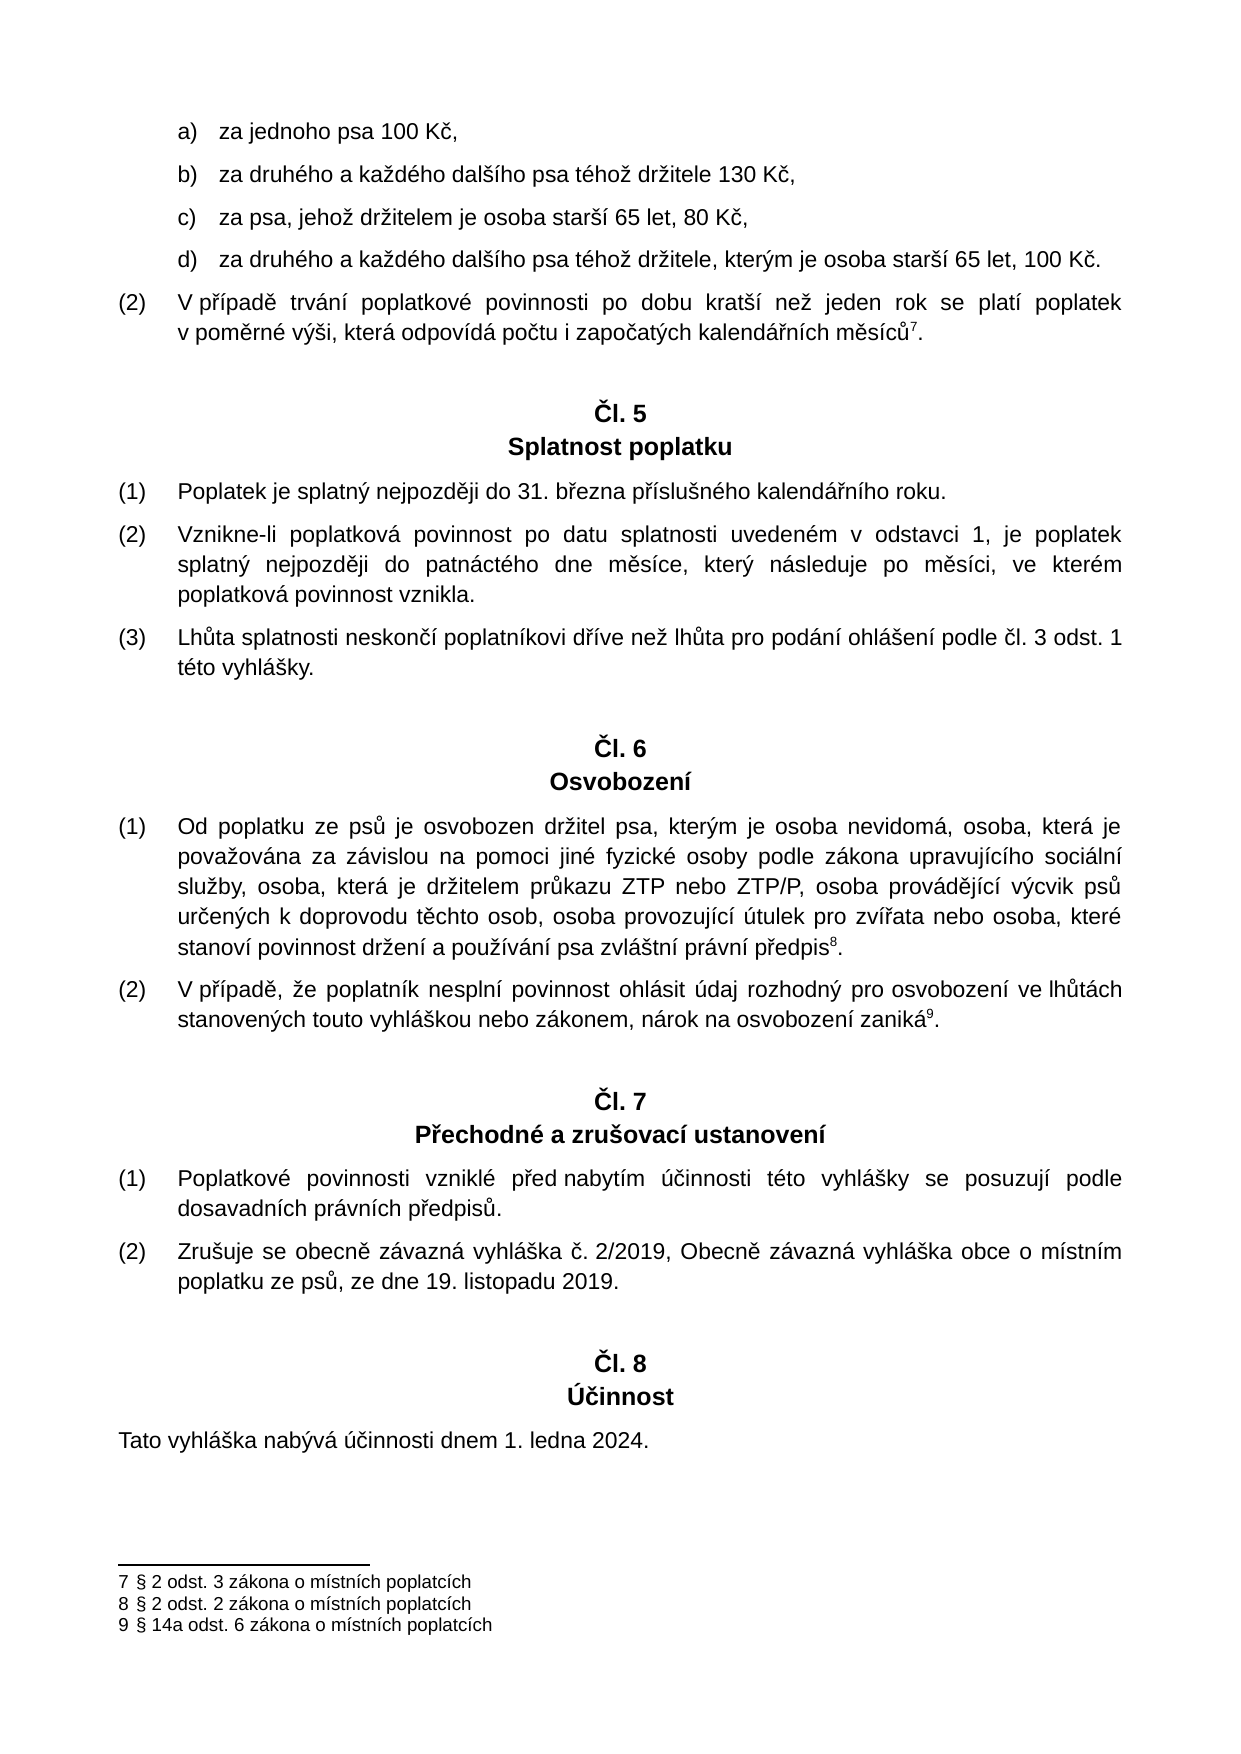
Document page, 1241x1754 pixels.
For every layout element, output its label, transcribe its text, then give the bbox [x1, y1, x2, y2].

subtitle Čl. 6 Osvobození [118, 734, 1122, 796]
list za jednoho psa 100 Kč, [177, 118, 1122, 144]
list V případě, že poplatník nesplní povinnost ohlásit údaj rozhodný pro osvobození ve lhůtách stanovených touto vyhláškou nebo zákonem, nárok na osvobození zaniká. [118, 976, 1122, 1033]
list Poplatkové povinnosti vzniklé před nabytím účinnosti této vyhlášky se posuzují podle dosavadních právních předpisů. [118, 1165, 1122, 1222]
subtitle Čl. 7 Přechodné a zrušovací ustanovení [118, 1087, 1122, 1148]
list Poplatek je splatný nejpozději do 31. března příslušného kalendářního roku. [118, 478, 1122, 504]
list § 14a odst. 6 zákona o místních poplatcích [118, 1614, 1122, 1635]
subtitle Čl. 8 Účinnost [118, 1348, 1122, 1410]
text Tato vyhláška nabývá účinnosti dnem 1. ledna 2024. [118, 1427, 1122, 1453]
subtitle Čl. 5 Splatnost poplatku [118, 399, 1122, 461]
list za psa, jehož držitelem je osoba starší 65 let, 80 Kč, [177, 203, 1122, 230]
list za druhého a každého dalšího psa téhož držitele, kterým je osoba starší 65 let, 100 Kč. [177, 246, 1122, 273]
list za druhého a každého dalšího psa téhož držitele 130 Kč, [177, 161, 1122, 187]
list § 2 odst. 3 zákona o místních poplatcích [118, 1571, 1122, 1592]
list Od poplatku ze psů je osvobozen držitel psa, kterým je osoba nevidomá, osoba, která je považována za závislou na pomoci jiné fyzické osoby podle zákona upravujícího sociální služby, osoba, která je držitelem průkazu ZTP nebo ZTP/P, osoba provádějící výcvik psů určených k doprovodu těchto osob, osoba provozující útulek pro zvířata nebo osoba, které stanoví povinnost držení a používání psa zvláštní právní předpis. [118, 813, 1122, 960]
list V případě trvání poplatkové povinnosti po dobu kratší než jeden rok se platí poplatek v poměrné výši, která odpovídá počtu i započatých kalendářních měsíců. [118, 289, 1122, 346]
list § 2 odst. 2 zákona o místních poplatcích [118, 1592, 1122, 1614]
list Vznikne-li poplatková povinnost po datu splatnosti uvedeném v odstavci 1, je poplatek splatný nejpozději do patnáctého dne měsíce, který následuje po měsíci, ve kterém poplatková povinnost vznikla. [118, 521, 1122, 607]
list Zrušuje se obecně závazná vyhláška č. 2/2019, Obecně závazná vyhláška obce o místním poplatku ze psů, ze dne 19. listopadu 2019. [118, 1238, 1122, 1295]
list Lhůta splatnosti neskončí poplatníkovi dříve než lhůta pro podání ohlášení podle čl. 3 odst. 1 této vyhlášky. [118, 624, 1122, 680]
